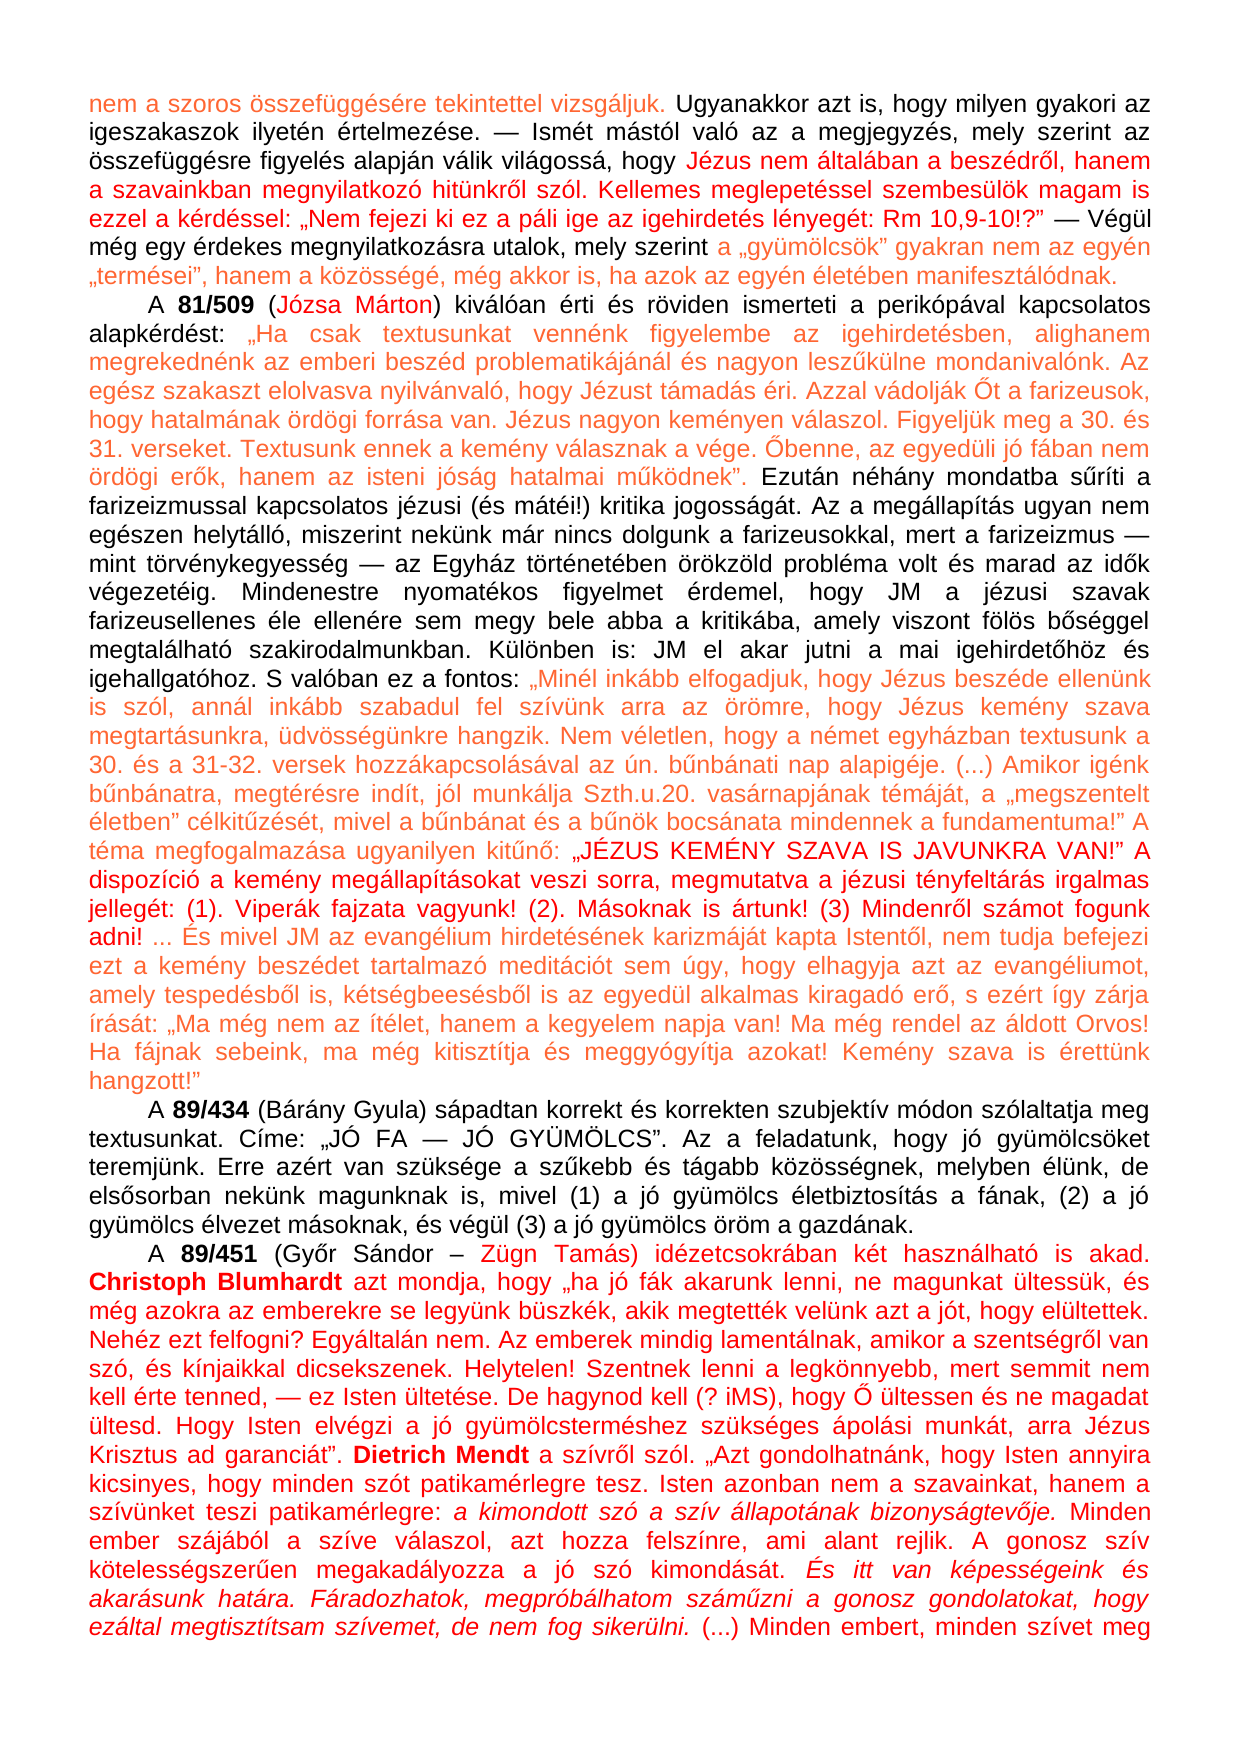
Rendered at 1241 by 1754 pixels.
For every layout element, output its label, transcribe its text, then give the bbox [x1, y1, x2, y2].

text A 89/434 (Bárány Gyula) sápadtan korrekt és korrekten szubjektív módon szólaltatja meg textusunkat. Címe: „JÓ FA ― JÓ GYÜMÖLCS”. Az a feladatunk, hogy jó gyümölcsöket teremjünk. Erre azért van szüksége a szűkebb és tágabb közösségnek, melyben élünk, de elsősorban nekünk magunknak is, mivel (1) a jó gyümölcs életbiztosítás a fának, (2) a jó gyümölcs élvezet másoknak, és végül (3) a jó gyümölcs öröm a gazdának. [88, 1095, 1152, 1238]
text A 89/451 (Győr Sándor – Zügn Tamás) idézetcsokrában két használható is akad. Christoph Blumhardt azt mondja, hogy „ha jó fák akarunk lenni, ne magunkat ültessük, és még azokra az emberekre se legyünk büszkék, akik megtették velünk azt a jót, hogy elültettek. Nehéz ezt felfogni? Egyáltalán nem. Az emberek mindig lamentálnak, amikor a szentségről van szó, és kínjaikkal dicsekszenek. Helytelen! Szentnek lenni a legkönnyebb, mert semmit nem kell érte tenned, ― ez Isten ültetése. De hagynod kell (? iMS), hogy Ő ültessen és ne magadat ültesd. Hogy Isten elvégzi a jó gyümölcsterméshez szükséges ápolási munkát, arra Jézus Krisztus ad garanciát”. Dietrich Mendt a szívről szól. „Azt gondolhatnánk, hogy Isten annyira kicsinyes, hogy minden szót patikamérlegre tesz. Isten azonban nem a szavainkat, hanem a szívünket teszi patikamérlegre: a kimondott szó a szív állapotának bizonyságtevője. Minden ember szájából a szíve válaszol, azt hozza felszínre, ami alant rejlik. A gonosz szív kötelességszerűen megakadályozza a jó szó kimondását. És itt van képességeink és akarásunk határa. Fáradozhatok, megpróbálhatom száműzni a gonosz gondolatokat, hogy ezáltal megtisztítsam szívemet, de nem fog sikerülni. (...) Minden embert, minden szívet meg [88, 1238, 1152, 1641]
text A 81/509 (Józsa Márton) kiválóan érti és röviden ismerteti a perikópával kapcsolatos alapkérdést: „Ha csak textusunkat vennénk figyelembe az igehirdetésben, alighanem megrekednénk az emberi beszéd problematikájánál és nagyon leszűkülne mondanivalónk. Az egész szakaszt elolvasva nyilvánvaló, hogy Jézust támadás éri. Azzal vádolják Őt a farizeusok, hogy hatalmának ördögi forrása van. Jézus nagyon keményen válaszol. Figyeljük meg a 30. és 31. verseket. Textusunk ennek a kemény válasznak a vége. Őbenne, az egyedüli jó fában nem ördögi erők, hanem az isteni jóság hatalmai működnek”. Ezután néhány mondatba sűríti a farizeizmussal kapcsolatos jézusi (és mátéi!) kritika jogosságát. Az a megállapítás ugyan nem egészen helytálló, miszerint nekünk már nincs dolgunk a farizeusokkal, mert a farizeizmus ― mint törvénykegyesség ― az Egyház történetében örökzöld probléma volt és marad az idők végezetéig. Mindenestre nyomatékos figyelmet érdemel, hogy JM a jézusi szavak farizeusellenes éle ellenére sem megy bele abba a kritikába, amely viszont fölös bőséggel megtalálható szakirodalmunkban. Különben is: JM el akar jutni a mai igehirdetőhöz és igehallgatóhoz. S valóban ez a fontos: „Minél inkább elfogadjuk, hogy Jézus beszéde ellenünk is szól, annál inkább szabadul fel szívünk arra az örömre, hogy Jézus kemény szava megtartásunkra, üdvösségünkre hangzik. Nem véletlen, hogy a német egyházban textusunk a 30. és a 31-32. versek hozzákapcsolásával az ún. bűnbánati nap alapigéje. (...) Amikor igénk bűnbánatra, megtérésre indít, jól munkálja Szth.u.20. vasárnapjának témáját, a „megszentelt életben” célkitűzését, mivel a bűnbánat és a bűnök bocsánata mindennek a fundamentuma!” A téma megfogalmazása ugyanilyen kitűnő: „JÉZUS KEMÉNY SZAVA IS JAVUNKRA VAN!” A dispozíció a kemény megállapításokat veszi sorra, megmutatva a jézusi tényfeltárás irgalmas jellegét: (1). Viperák fajzata vagyunk! (2). Másoknak is ártunk! (3) Mindenről számot fogunk adni! ... És mivel JM az evangélium hirdetésének karizmáját kapta Istentől, nem tudja befejezi ezt a kemény beszédet tartalmazó meditációt sem úgy, hogy elhagyja azt az evangéliumot, amely tespedésből is, kétségbeesésből is az egyedül alkalmas kiragadó erő, s ezért így zárja írását: „Ma még nem az ítélet, hanem a kegyelem napja van! Ma még rendel az áldott Orvos! Ha fájnak sebeink, ma még kitisztítja és meggyógyítja azokat! Kemény szava is érettünk hangzott!” [88, 290, 1152, 1095]
text nem a szoros összefüggésére tekintettel vizsgáljuk. Ugyanakkor azt is, hogy milyen gyakori az igeszakaszok ilyetén értelmezése. ― Ismét mástól való az a megjegyzés, mely szerint az összefüggésre figyelés alapján válik világossá, hogy Jézus nem általában a beszédről, hanem a szavainkban megnyilatkozó hitünkről szól. Kellemes meglepetéssel szembesülök magam is ezzel a kérdéssel: „Nem fejezi ki ez a páli ige az igehirdetés lényegét: Rm 10,9-10!?” ― Végül még egy érdekes megnyilatkozásra utalok, mely szerint a „gyümölcsök” gyakran nem az egyén „termései”, hanem a közösségé, még akkor is, ha azok az egyén életében manifesztálódnak. [88, 88, 1152, 290]
